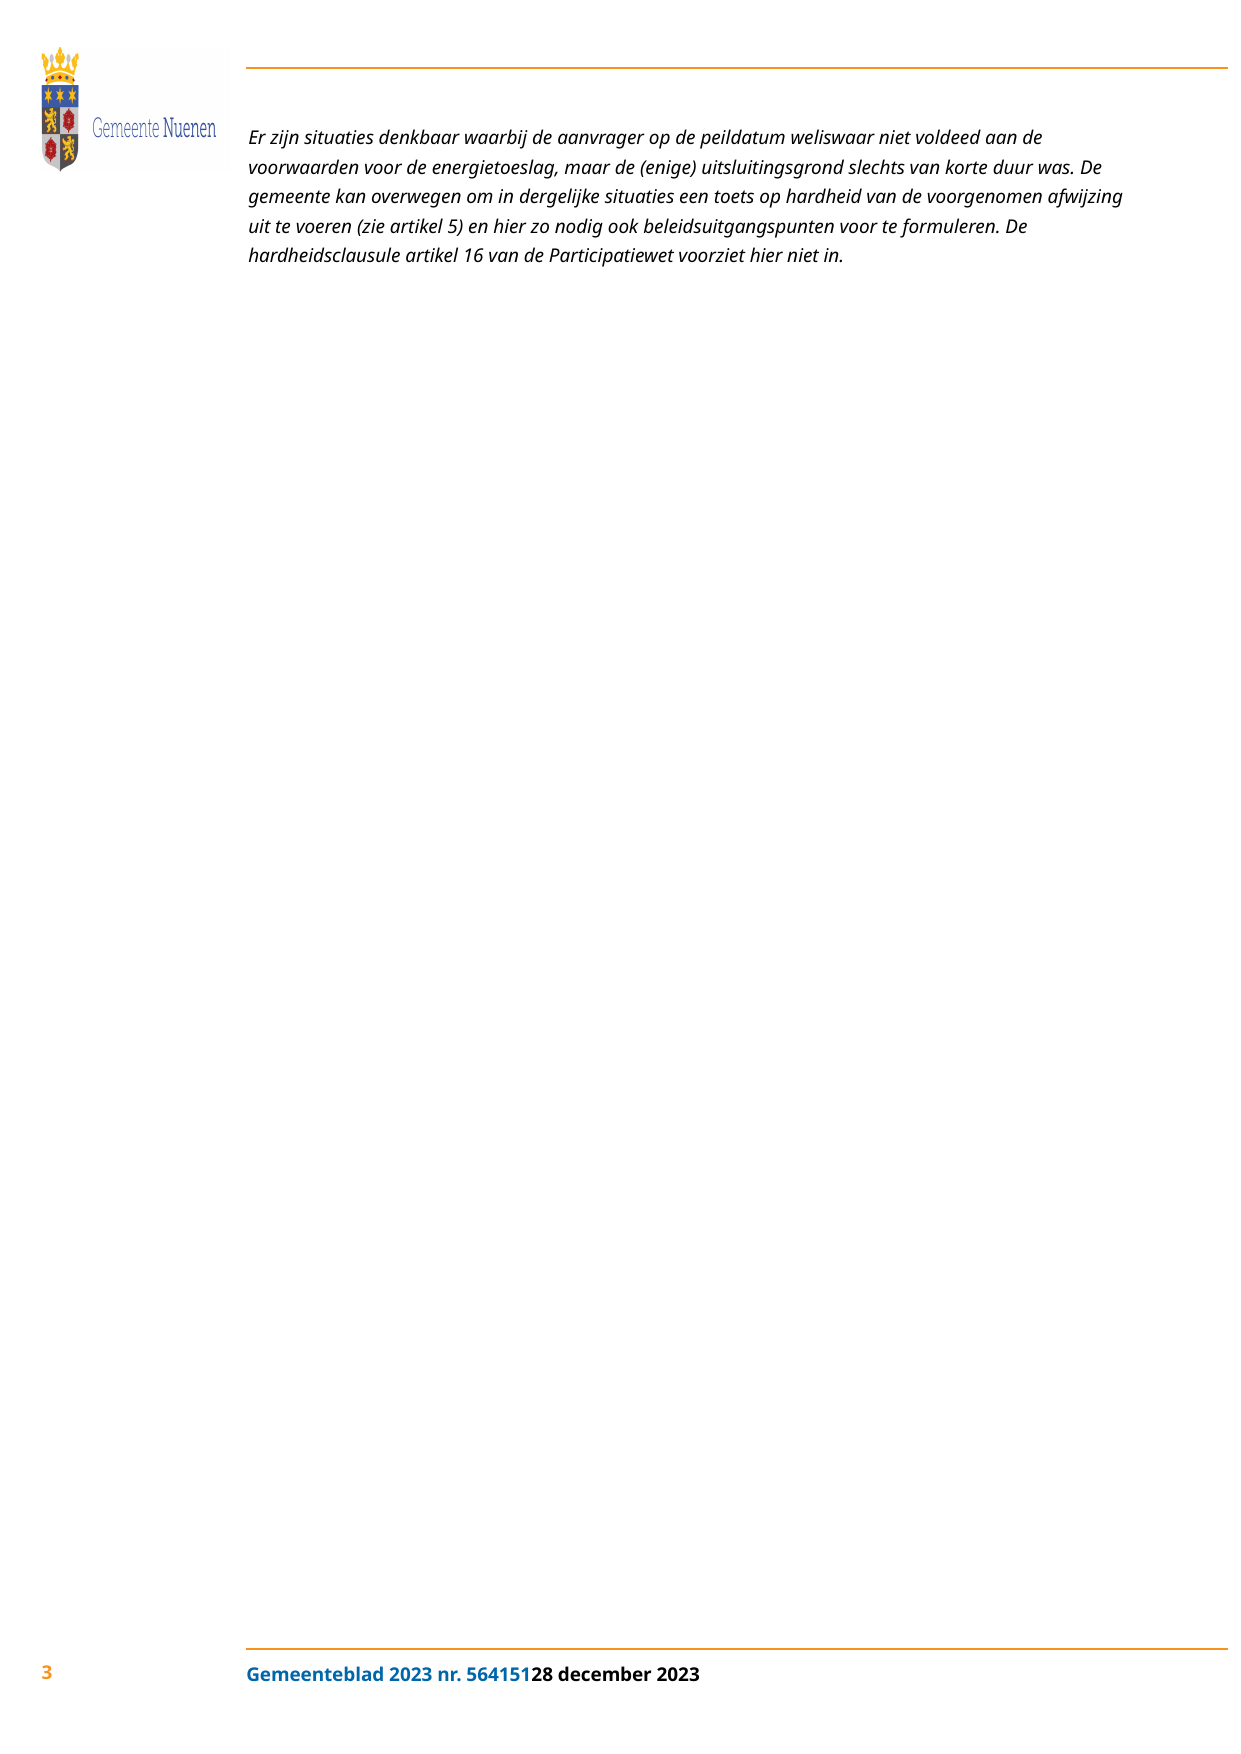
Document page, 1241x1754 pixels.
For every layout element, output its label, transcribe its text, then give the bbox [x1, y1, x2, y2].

text Er zijn situaties denkbaar waarbij de aanvrager op de peildatum weliswaar niet voldeed aan de voorwaarden voor de energietoeslag, maar de (enige) uitsluitingsgrond slechts van korte duur was. De gemeente kan overwegen om in dergelijke situaties een toets op hardheid van de voorgenomen afwijzing uit te voeren (zie artikel 5) en hier zo nodig ook beleidsuitgangspunten voor te formuleren. De hardheidsclausule artikel 16 van de Participatiewet voorziet hier niet in. [248, 124, 1152, 268]
picture [41, 47, 231, 172]
